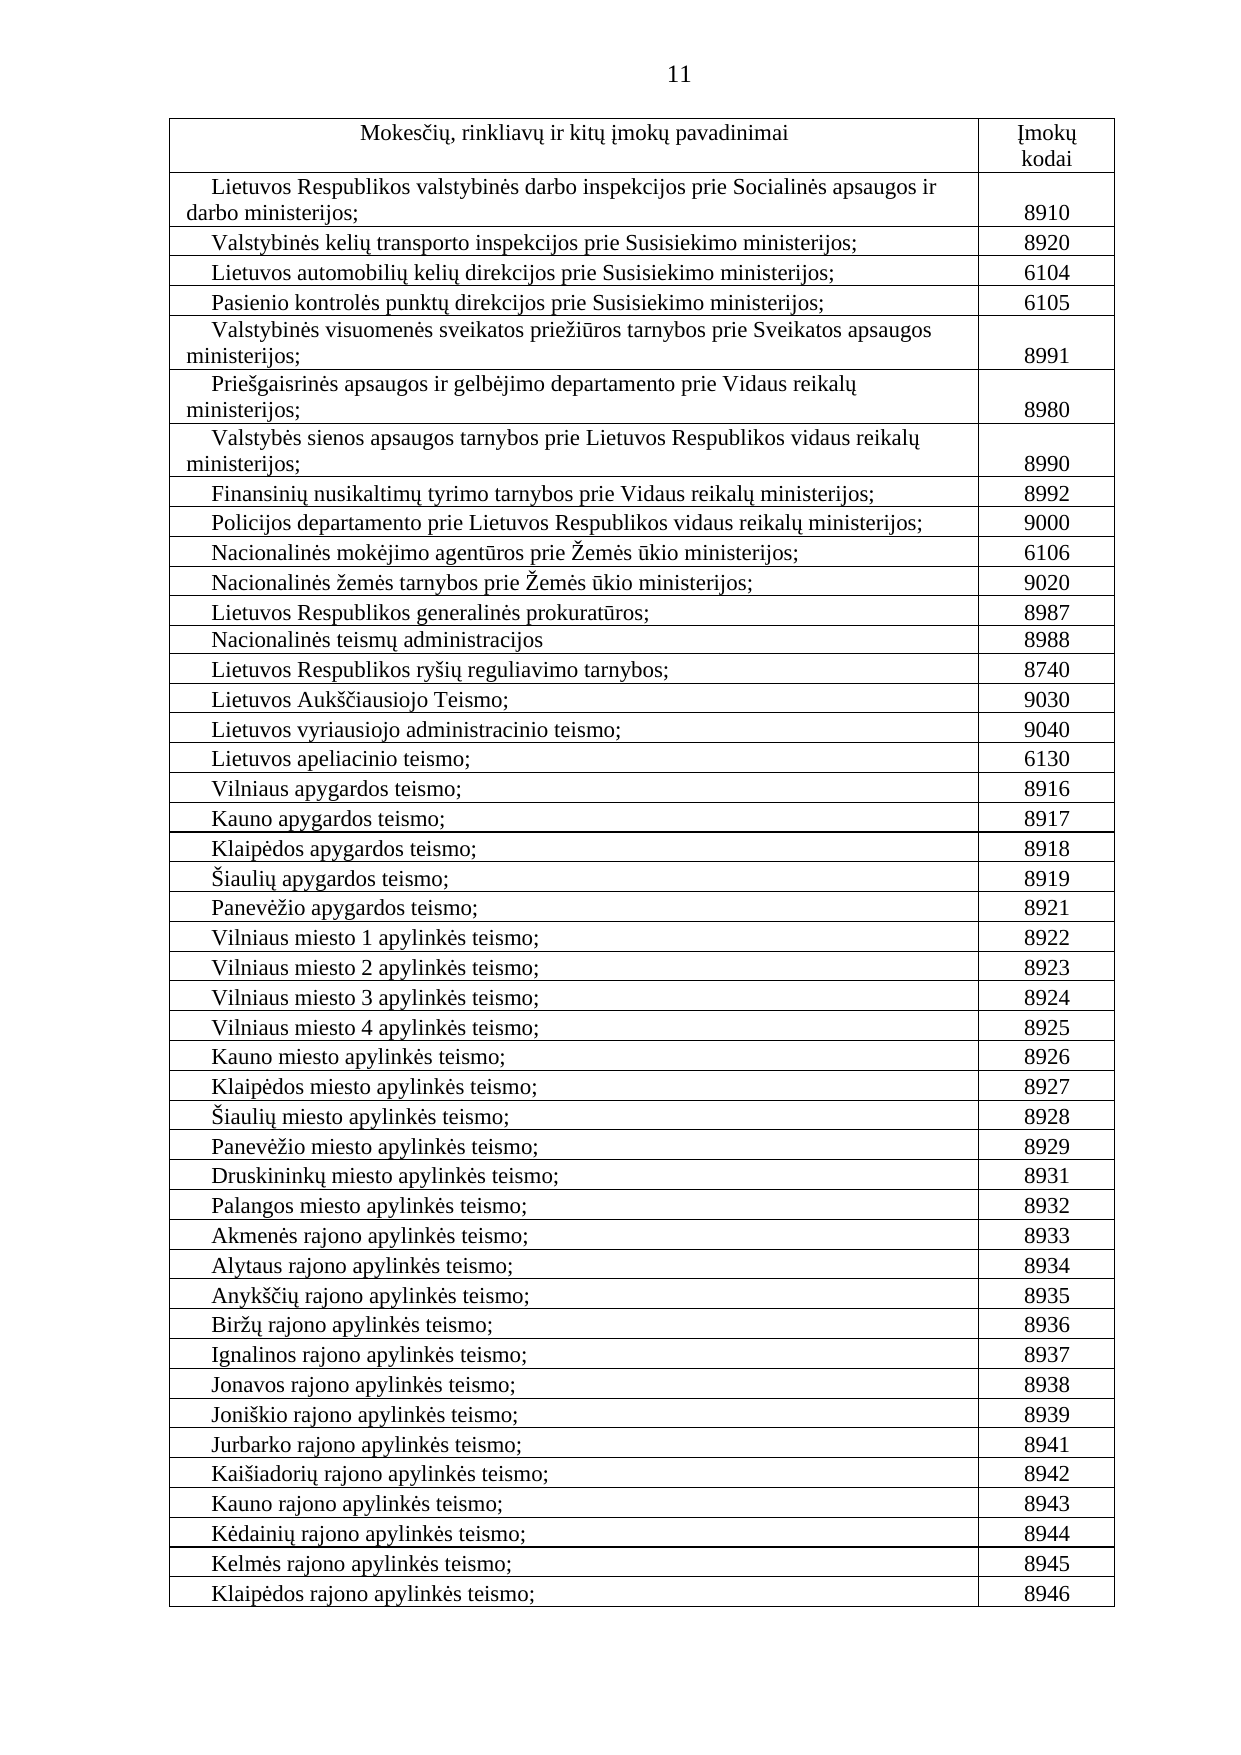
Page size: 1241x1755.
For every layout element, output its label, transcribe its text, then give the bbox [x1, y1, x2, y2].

table_cell Lietuvos Respublikos valstybinės darbo inspekcijos prie Socialinės apsaugos ir darbo ministerijos; [170, 173, 978, 226]
table_cell Finansinių nusikaltimų tyrimo tarnybos prie Vidaus reikalų ministerijos; [170, 477, 978, 506]
table_cell Jurbarko rajono apylinkės teismo; [170, 1428, 978, 1457]
table_cell [1115, 831, 1126, 861]
table_cell Druskininkų miesto apylinkės teismo; [170, 1160, 978, 1189]
table_cell [1115, 369, 1126, 422]
table_cell Valstybinės visuomenės sveikatos priežiūros tarnybos prie Sveikatos apsaugos ministerijos; [170, 316, 978, 369]
table_cell 8992 [979, 477, 1114, 506]
table_cell [1115, 1517, 1126, 1546]
table_cell 8932 [979, 1190, 1114, 1219]
table_cell 8990 [979, 424, 1114, 476]
table_cell Nacionalinės žemės tarnybos prie Žemės ūkio ministerijos; [170, 567, 978, 595]
table_cell 8939 [979, 1399, 1114, 1427]
table_cell Lietuvos automobilių kelių direkcijos prie Susisiekimo ministerijos; [170, 256, 978, 285]
table_cell Vilniaus miesto 4 apylinkės teismo; [170, 1011, 978, 1040]
table_cell Kauno rajono apylinkės teismo; [170, 1488, 978, 1517]
table_cell Kėdainių rajono apylinkės teismo; [170, 1518, 978, 1546]
table_cell [1115, 595, 1126, 625]
table_cell [1115, 1040, 1126, 1070]
table_cell Valstybinės kelių transporto inspekcijos prie Susisiekimo ministerijos; [170, 227, 978, 255]
table_cell 8980 [979, 370, 1114, 422]
table_cell [1115, 315, 1126, 369]
table_cell [1115, 1219, 1126, 1248]
table_cell [1115, 1338, 1126, 1368]
table_cell Akmenės rajono apylinkės teismo; [170, 1220, 978, 1248]
table_cell Lietuvos apeliacinio teismo; [170, 743, 978, 772]
table_cell 9030 [979, 684, 1114, 712]
table_cell [1115, 423, 1126, 476]
table_cell Nacionalinės mokėjimo agentūros prie Žemės ūkio ministerijos; [170, 537, 978, 566]
table_cell 8927 [979, 1071, 1114, 1099]
table_cell [1115, 1278, 1126, 1308]
table_cell 8937 [979, 1339, 1114, 1368]
table_cell [1115, 1159, 1126, 1189]
table_cell 8910 [979, 173, 1114, 226]
table_cell 8943 [979, 1488, 1114, 1517]
table_cell 6130 [979, 743, 1114, 772]
table_cell Biržų rajono apylinkės teismo; [170, 1309, 978, 1338]
table_cell Vilniaus miesto 1 apylinkės teismo; [170, 922, 978, 951]
table_cell 8918 [979, 833, 1114, 861]
table_cell 9040 [979, 713, 1114, 742]
table_cell Vilniaus apygardos teismo; [170, 773, 978, 802]
table_cell [1115, 1010, 1126, 1040]
table_header Mokesčių, rinkliavų ir kitų įmokų pavadinimai [170, 119, 978, 172]
table_cell [1115, 653, 1126, 682]
table_cell 8923 [979, 952, 1114, 980]
table_cell Valstybės sienos apsaugos tarnybos prie Lietuvos Respublikos vidaus reikalų ministerijos; [170, 424, 978, 476]
table_cell 8991 [979, 316, 1114, 369]
table_cell [1115, 506, 1126, 536]
table_cell 8944 [979, 1518, 1114, 1546]
table_cell [1115, 683, 1126, 712]
table_cell [1115, 1398, 1126, 1427]
table_cell Klaipėdos miesto apylinkės teismo; [170, 1071, 978, 1099]
table_cell 8925 [979, 1011, 1114, 1040]
table_cell Ignalinos rajono apylinkės teismo; [170, 1339, 978, 1368]
table_cell Lietuvos vyriausiojo administracinio teismo; [170, 713, 978, 742]
table_cell [1115, 1070, 1126, 1099]
table_cell Jonavos rajono apylinkės teismo; [170, 1369, 978, 1397]
table_cell [1115, 1487, 1126, 1517]
table_cell [1115, 1576, 1126, 1606]
table_cell [1115, 712, 1126, 742]
table_cell Šiaulių miesto apylinkės teismo; [170, 1101, 978, 1129]
table_cell Kauno apygardos teismo; [170, 803, 978, 831]
table_cell 8945 [979, 1548, 1114, 1576]
table_cell [1115, 1546, 1126, 1576]
table_cell Klaipėdos rajono apylinkės teismo; [170, 1577, 978, 1606]
table_cell 8935 [979, 1279, 1114, 1308]
table_cell 8924 [979, 981, 1114, 1010]
table_cell Policijos departamento prie Lietuvos Respublikos vidaus reikalų ministerijos; [170, 507, 978, 536]
table_cell Lietuvos Respublikos generalinės prokuratūros; [170, 596, 978, 625]
table_cell 8936 [979, 1309, 1114, 1338]
table_cell [1115, 476, 1126, 506]
table_cell 6104 [979, 256, 1114, 285]
table_cell Kelmės rajono apylinkės teismo; [170, 1548, 978, 1576]
table_cell 8920 [979, 227, 1114, 255]
table_cell Priešgaisrinės apsaugos ir gelbėjimo departamento prie Vidaus reikalų ministerijos; [170, 370, 978, 422]
table_cell Kauno miesto apylinkės teismo; [170, 1041, 978, 1070]
table_cell [1115, 226, 1126, 255]
table_header Įmokų kodai [979, 119, 1114, 172]
table_cell [1115, 921, 1126, 951]
table_header [1115, 118, 1126, 172]
table_cell 8917 [979, 803, 1114, 831]
table_cell Joniškio rajono apylinkės teismo; [170, 1399, 978, 1427]
table_cell 8926 [979, 1041, 1114, 1070]
table_cell [1115, 1457, 1126, 1487]
table_cell 8987 [979, 596, 1114, 625]
table_cell Palangos miesto apylinkės teismo; [170, 1190, 978, 1219]
table_cell 8934 [979, 1250, 1114, 1278]
table_cell [1115, 1249, 1126, 1278]
table_cell [1115, 861, 1126, 891]
table_cell 8921 [979, 892, 1114, 921]
table_cell [1115, 255, 1126, 285]
table_cell 8919 [979, 862, 1114, 891]
table_cell 6105 [979, 286, 1114, 315]
table_cell 8938 [979, 1369, 1114, 1397]
table_cell [1115, 536, 1126, 566]
table_cell [1115, 625, 1126, 653]
table_cell 8942 [979, 1458, 1114, 1487]
table_cell Anykščių rajono apylinkės teismo; [170, 1279, 978, 1308]
table_cell 8928 [979, 1101, 1114, 1129]
table_cell [1115, 980, 1126, 1010]
table_cell [1115, 1427, 1126, 1457]
table_cell 8988 [979, 626, 1114, 653]
table_cell 9020 [979, 567, 1114, 595]
table_cell [1115, 566, 1126, 595]
table_cell Vilniaus miesto 2 apylinkės teismo; [170, 952, 978, 980]
table_cell 8933 [979, 1220, 1114, 1248]
table_cell 8946 [979, 1577, 1114, 1606]
table_cell [1115, 1308, 1126, 1338]
table_cell [1115, 742, 1126, 772]
table_cell Šiaulių apygardos teismo; [170, 862, 978, 891]
table_cell 8922 [979, 922, 1114, 951]
table_cell Alytaus rajono apylinkės teismo; [170, 1250, 978, 1278]
table_cell [1115, 172, 1126, 226]
table_cell [1115, 1129, 1126, 1159]
table_cell Panevėžio miesto apylinkės teismo; [170, 1130, 978, 1159]
table_cell Lietuvos Aukščiausiojo Teismo; [170, 684, 978, 712]
table_cell 8916 [979, 773, 1114, 802]
table_cell Kaišiadorių rajono apylinkės teismo; [170, 1458, 978, 1487]
table_cell [1115, 1189, 1126, 1219]
table_cell 6106 [979, 537, 1114, 566]
table_cell [1115, 285, 1126, 315]
table_cell 8931 [979, 1160, 1114, 1189]
table_cell Pasienio kontrolės punktų direkcijos prie Susisiekimo ministerijos; [170, 286, 978, 315]
table_cell Nacionalinės teismų administracijos [170, 626, 978, 653]
table_cell 8929 [979, 1130, 1114, 1159]
table_cell [1115, 1100, 1126, 1129]
table_cell Panevėžio apygardos teismo; [170, 892, 978, 921]
table_cell Lietuvos Respublikos ryšių reguliavimo tarnybos; [170, 654, 978, 682]
table_cell 9000 [979, 507, 1114, 536]
table_cell [1115, 891, 1126, 921]
table_cell [1115, 772, 1126, 802]
table_cell Vilniaus miesto 3 apylinkės teismo; [170, 981, 978, 1010]
table_cell 8740 [979, 654, 1114, 682]
table_cell Klaipėdos apygardos teismo; [170, 833, 978, 861]
table_cell [1115, 951, 1126, 980]
table_cell [1115, 802, 1126, 831]
table_cell [1115, 1368, 1126, 1397]
table_cell 8941 [979, 1428, 1114, 1457]
